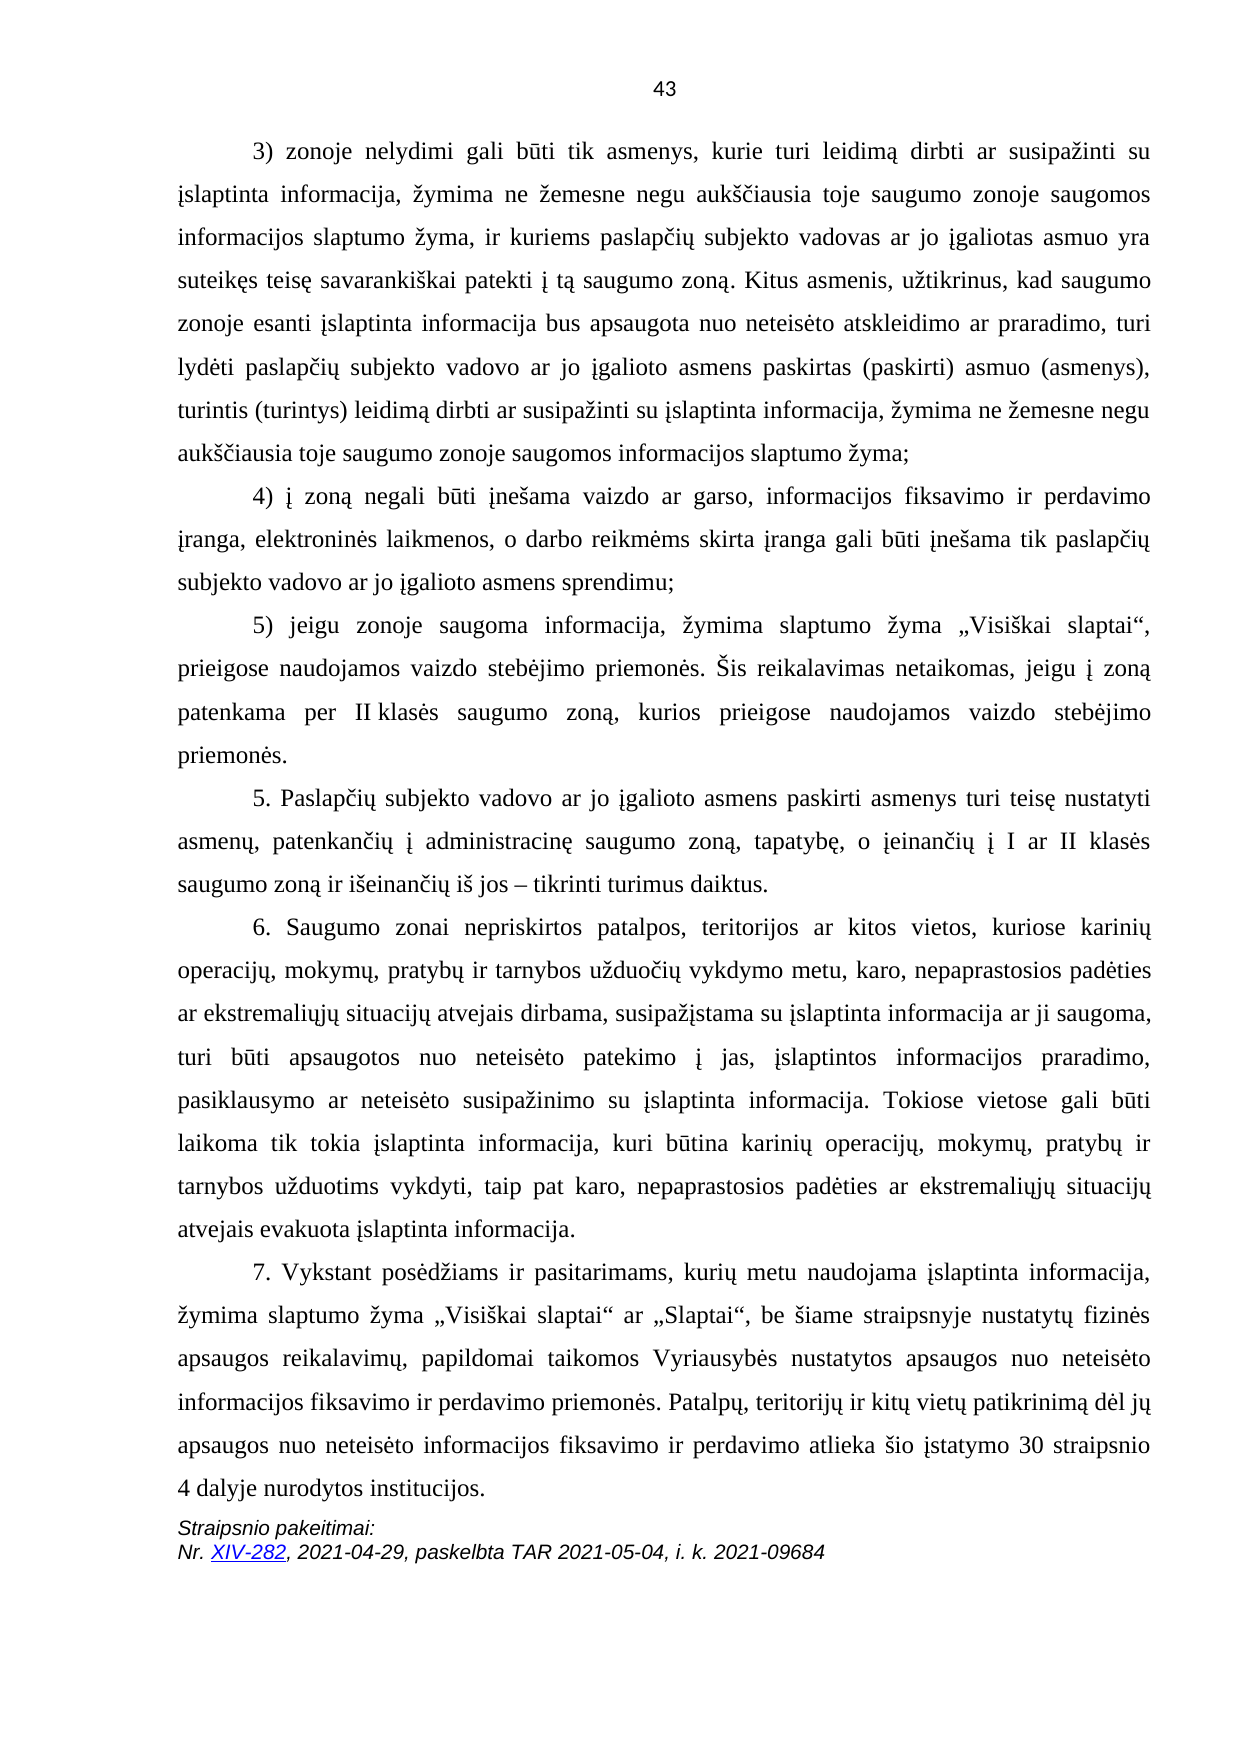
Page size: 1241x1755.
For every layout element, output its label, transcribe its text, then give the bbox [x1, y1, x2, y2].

text 6. Saugumo zonai nepriskirtos patalpos, teritorijos ar kitos vietos, kuriose karinių operacijų, mokymų, pratybų ir tarnybos užduočių vykdymo metu, karo, nepaprastosios padėties ar ekstremaliųjų situacijų atvejais dirbama, susipažįstama su įslaptinta informacija ar ji saugoma, turi būti apsaugotos nuo neteisėto patekimo į jas, įslaptintos informacijos praradimo, pasiklausymo ar neteisėto susipažinimo su įslaptinta informacija. Tokiose vietose gali būti laikoma tik tokia įslaptinta informacija, kuri būtina karinių operacijų, mokymų, pratybų ir tarnybos užduotims vykdyti, taip pat karo, nepaprastosios padėties ar ekstremaliųjų situacijų atvejais evakuota įslaptinta informacija. [177, 912, 1152, 1243]
text 3) zonoje nelydimi gali būti tik asmenys, kurie turi leidimą dirbti ar susipažinti su įslaptinta informacija, žymima ne žemesne negu aukščiausia toje saugumo zonoje saugomos informacijos slaptumo žyma, ir kuriems paslapčių subjekto vadovas ar jo įgaliotas asmuo yra suteikęs teisę savarankiškai patekti į tą saugumo zoną. Kitus asmenis, užtikrinus, kad saugumo zonoje esanti įslaptinta informacija bus apsaugota nuo neteisėto atskleidimo ar praradimo, turi lydėti paslapčių subjekto vadovo ar jo įgalioto asmens paskirtas (paskirti) asmuo (asmenys), turintis (turintys) leidimą dirbti ar susipažinti su įslaptinta informacija, žymima ne žemesne negu aukščiausia toje saugumo zonoje saugomos informacijos slaptumo žyma; [177, 136, 1152, 467]
text Nr. XIV-282, 2021-04-29, paskelbta TAR 2021-05-04, i. k. 2021-09684 [177, 1540, 1152, 1564]
text Straipsnio pakeitimai: [177, 1516, 1152, 1540]
text 4) į zoną negali būti įnešama vaizdo ar garso, informacijos fiksavimo ir perdavimo įranga, elektroninės laikmenos, o darbo reikmėms skirta įranga gali būti įnešama tik paslapčių subjekto vadovo ar jo įgalioto asmens sprendimu; [177, 481, 1152, 596]
text 5) jeigu zonoje saugoma informacija, žymima slaptumo žyma „Visiškai slaptai“, prieigose naudojamos vaizdo stebėjimo priemonės. Šis reikalavimas netaikomas, jeigu į zoną patenkama per II klasės saugumo zoną, kurios prieigose naudojamos vaizdo stebėjimo priemonės. [177, 610, 1152, 768]
text 5. Paslapčių subjekto vadovo ar jo įgalioto asmens paskirti asmenys turi teisę nustatyti asmenų, patenkančių į administracinę saugumo zoną, tapatybę, o įeinančių į I ar II klasės saugumo zoną ir išeinančių iš jos – tikrinti turimus daiktus. [177, 783, 1152, 898]
text 7. Vykstant posėdžiams ir pasitarimams, kurių metu naudojama įslaptinta informacija, žymima slaptumo žyma „Visiškai slaptai“ ar „Slaptai“, be šiame straipsnyje nustatytų fizinės apsaugos reikalavimų, papildomai taikomos Vyriausybės nustatytos apsaugos nuo neteisėto informacijos fiksavimo ir perdavimo priemonės. Patalpų, teritorijų ir kitų vietų patikrinimą dėl jų apsaugos nuo neteisėto informacijos fiksavimo ir perdavimo atlieka šio įstatymo 30 straipsnio 4 dalyje nurodytos institucijos. [177, 1257, 1152, 1502]
